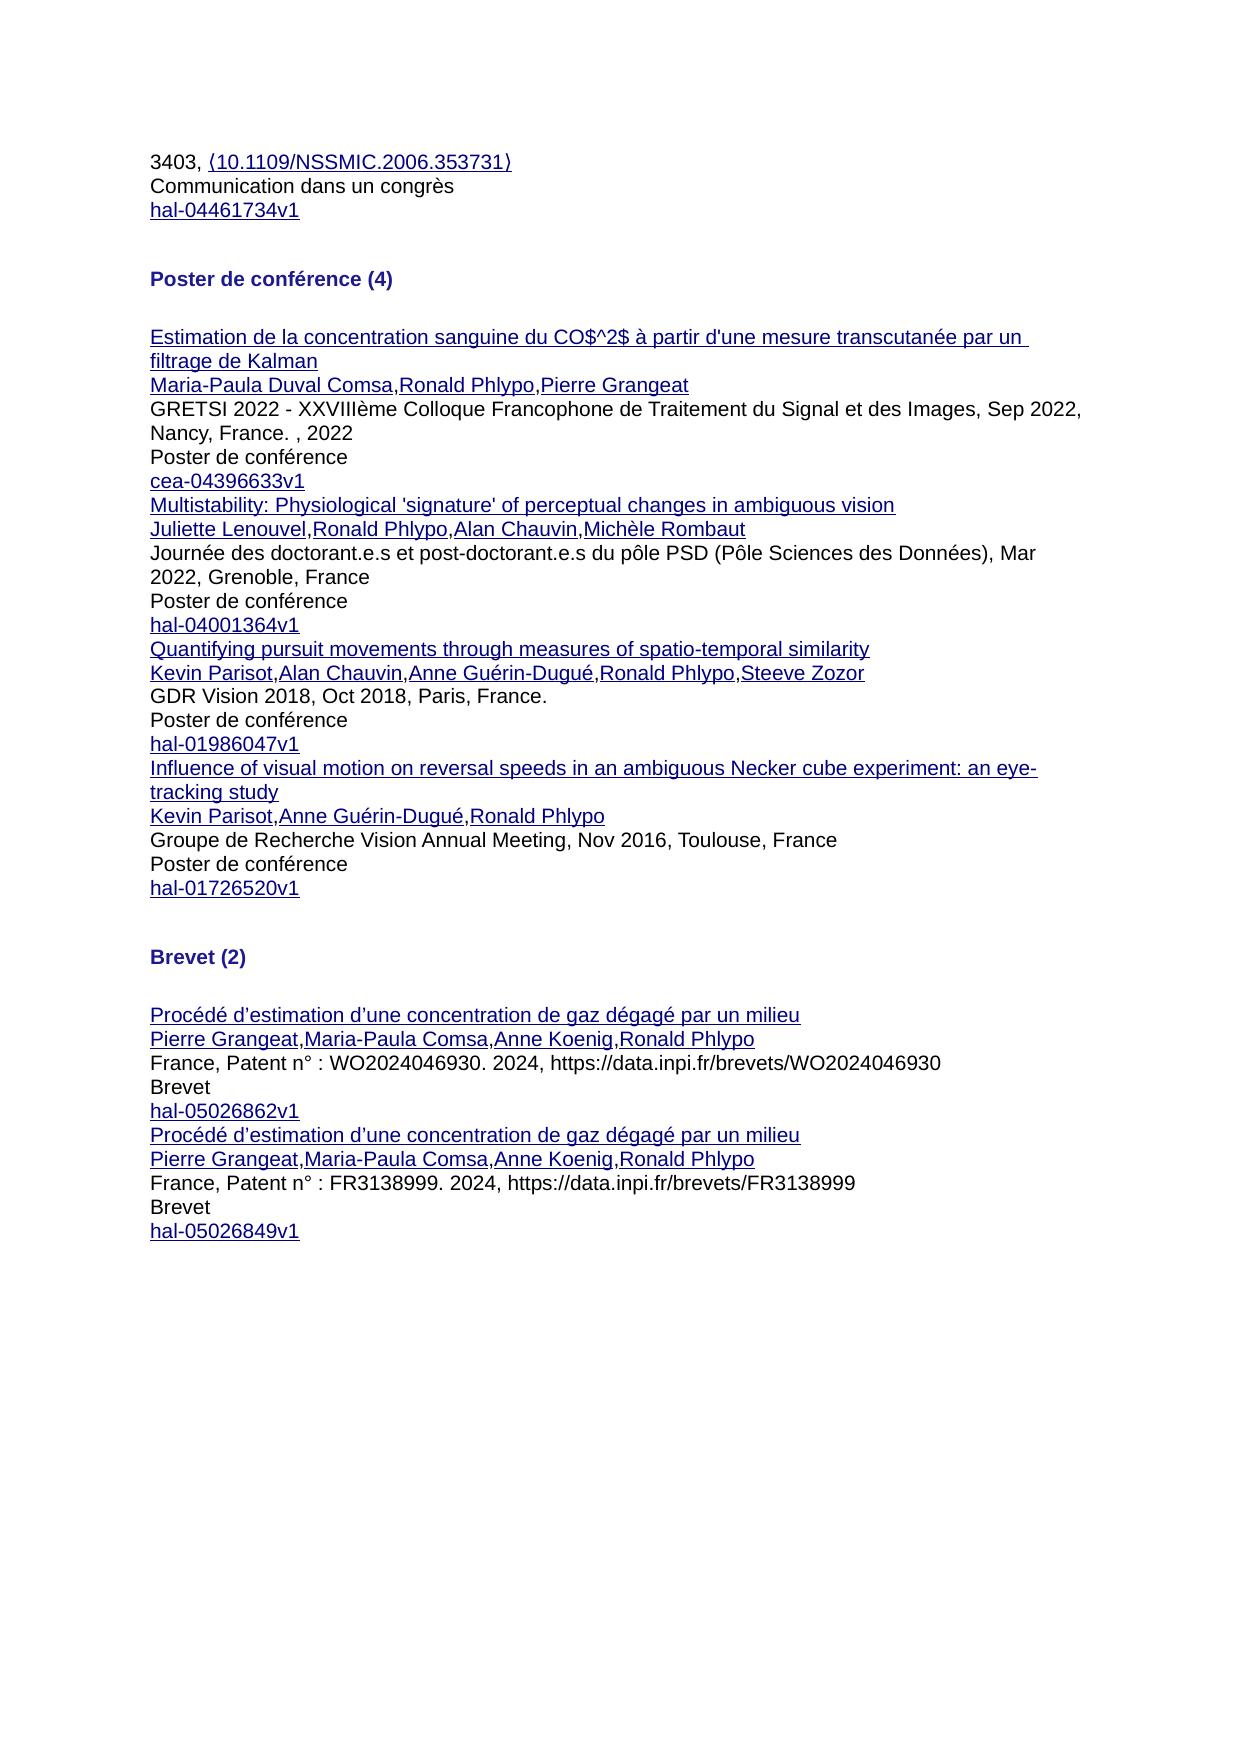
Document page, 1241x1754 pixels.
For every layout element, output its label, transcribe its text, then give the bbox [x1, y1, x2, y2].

table_cell Adaptive Spatially Variant Optimization of a Temporal Spline Basis for Dynamic PET Reconstruction J. Verhaeghe,Ronald Phlypo,S. Vandenberghe,S. Staelens,Y. d'Asseleret al. 2006 IEEE Nuclear Science Symposium Conference Record, Oct 2006, San Diego, France. pp.3397-3403, ⟨10.1109/NSSMIC.2006.353731⟩ Communication dans un congrès hal-04461734v1 [150, 150, 1090, 222]
table_cell Multistability: Physiological 'signature' of perceptual changes in ambiguous vision Juliette Lenouvel,Ronald Phlypo,Alan Chauvin,Michèle Rombaut Journée des doctorant.e.s et post-doctorant.e.s du pôle PSD (Pôle Sciences des Données), Mar 2022, Grenoble, France Poster de conférence hal-04001364v1 [150, 493, 1090, 636]
subtitle Poster de conférence (4) [150, 267, 1090, 291]
subtitle Brevet (2) [150, 945, 1090, 969]
table_cell Quantifying pursuit movements through measures of spatio-temporal similarity Kevin Parisot,Alan Chauvin,Anne Guérin-Dugué,Ronald Phlypo,Steeve Zozor GDR Vision 2018, Oct 2018, Paris, France. Poster de conférence hal-01986047v1 [150, 636, 1090, 756]
table_header Procédé d’estimation d’une concentration de gaz dégagé par un milieu Pierre Grangeat,Maria-Paula Comsa,Anne Koenig,Ronald Phlypo France, Patent n° : WO2024046930. 2024, https://data.inpi.fr/brevets/WO2024046930 Brevet hal-05026862v1 [150, 1003, 1090, 1123]
table_cell Procédé d’estimation d’une concentration de gaz dégagé par un milieu Pierre Grangeat,Maria-Paula Comsa,Anne Koenig,Ronald Phlypo France, Patent n° : FR3138999. 2024, https://data.inpi.fr/brevets/FR3138999 Brevet hal-05026849v1 [150, 1123, 1090, 1243]
table_header Estimation de la concentration sanguine du CO$^2$ à partir d'une mesure transcutanée par un filtrage de Kalman Maria-Paula Duval Comsa,Ronald Phlypo,Pierre Grangeat GRETSI 2022 - XXVIIIème Colloque Francophone de Traitement du Signal et des Images, Sep 2022, Nancy, France. , 2022 Poster de conférence cea-04396633v1 [150, 325, 1090, 493]
table_cell Influence of visual motion on reversal speeds in an ambiguous Necker cube experiment: an eye-tracking study Kevin Parisot,Anne Guérin-Dugué,Ronald Phlypo Groupe de Recherche Vision Annual Meeting, Nov 2016, Toulouse, France Poster de conférence hal-01726520v1 [150, 756, 1090, 900]
